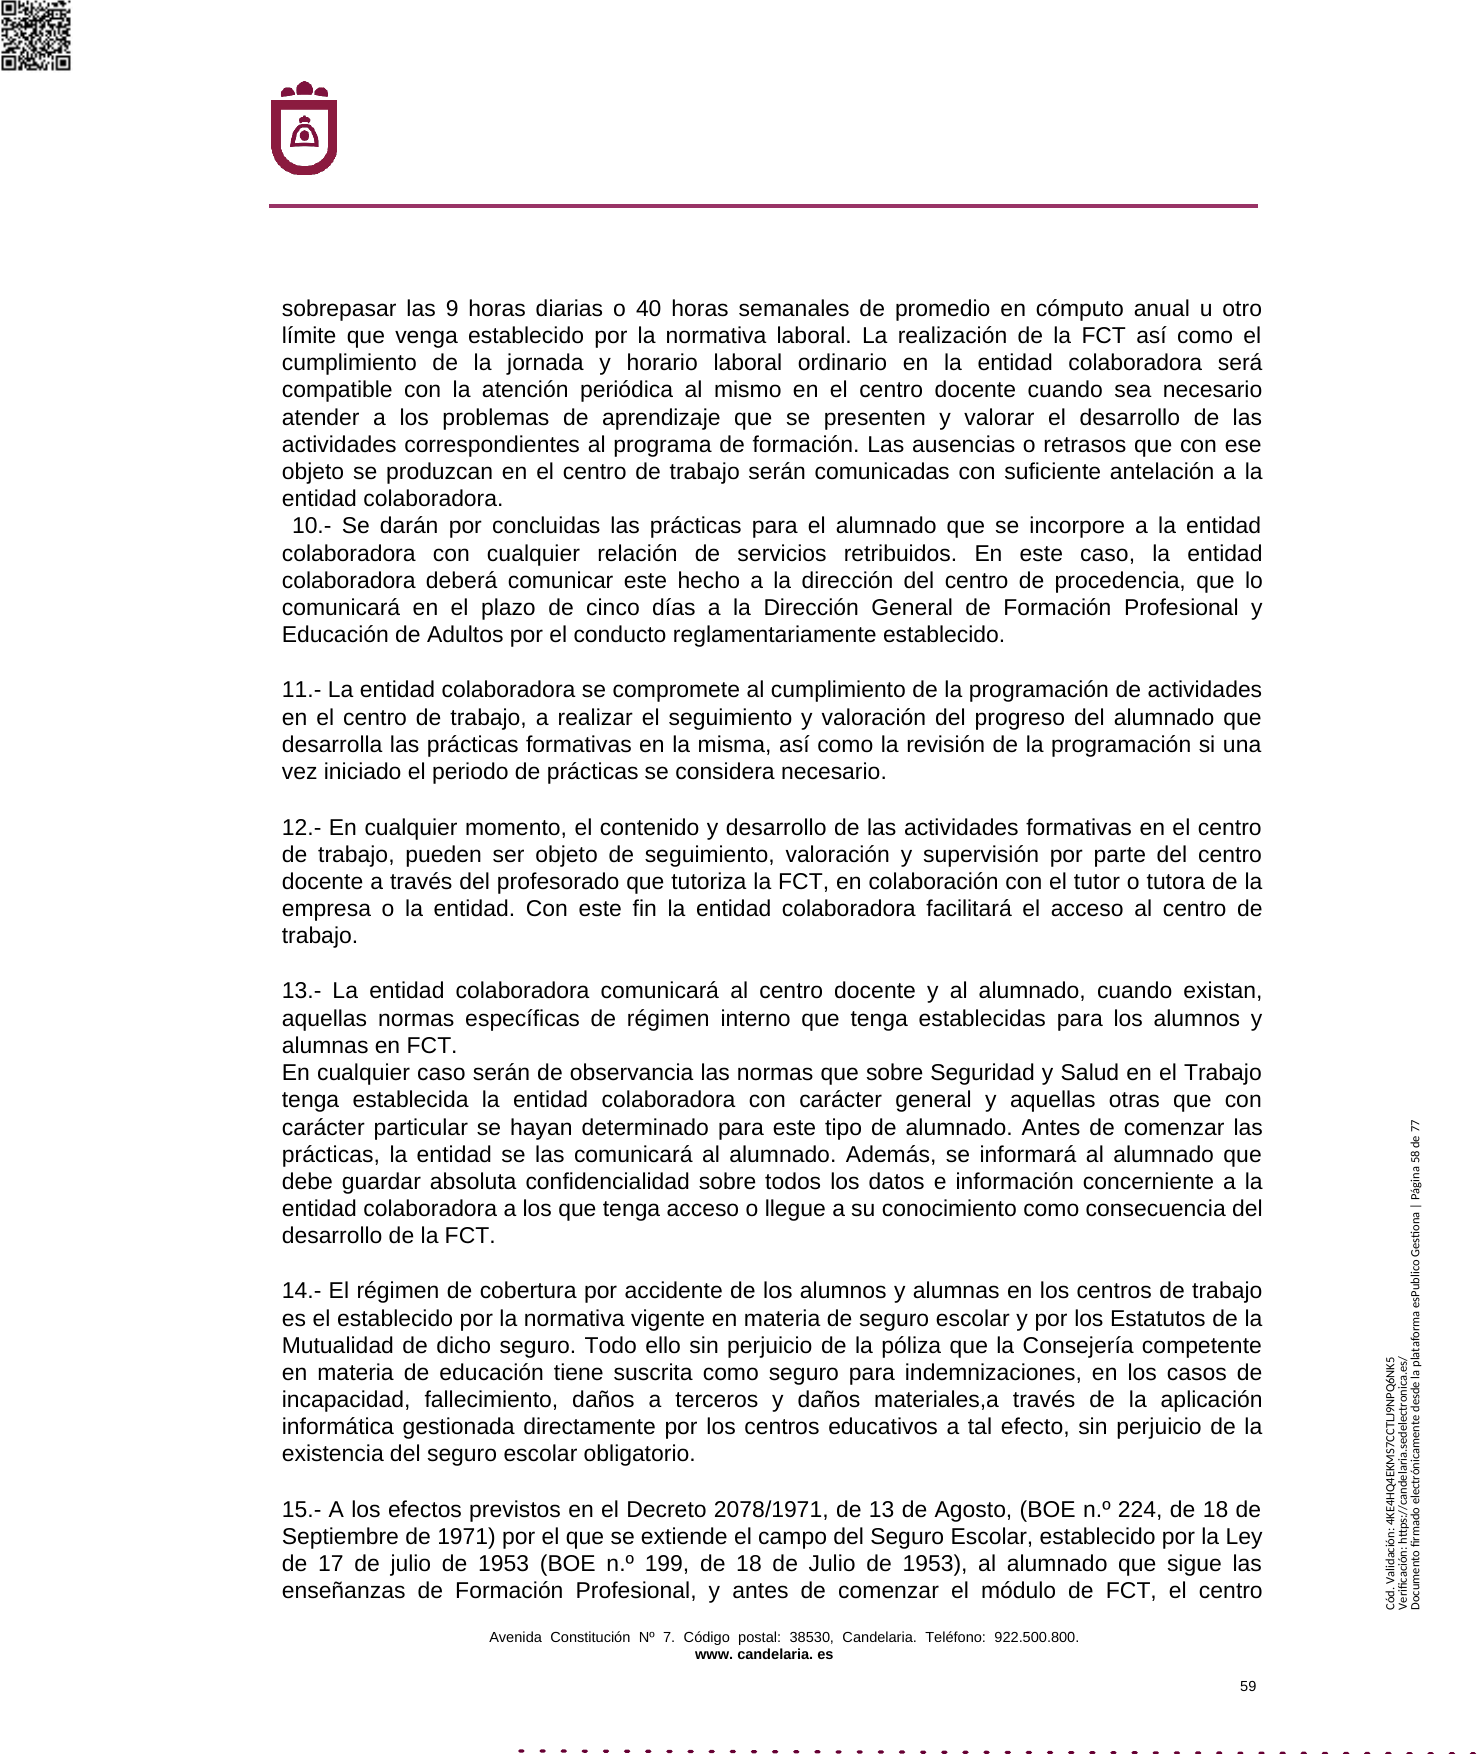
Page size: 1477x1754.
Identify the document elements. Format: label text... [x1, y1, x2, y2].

text En cualquier caso serán de observancia las normas que sobre Seguridad y Salud en el Trabajo tenga establecida la entidad colaboradora con carácter general y aquellas otras que con carácter particular se hayan determinado para este tipo de alumnado. Antes de comenzar las prácticas, la entidad se las comunicará al alumnado. Además, se informará al alumnado que debe guardar absoluta confidencialidad sobre todos los datos e información concerniente a la entidad colaboradora a los que tenga acceso o llegue a su conocimiento como consecuencia del desarrollo de la FCT. [282, 1059, 1263, 1248]
text sobrepasar las 9 horas diarias o 40 horas semanales de promedio en cómputo anual u otro límite que venga establecido por la normativa laboral. La realización de la FCT así como el cumplimiento de la jornada y horario laboral ordinario en la entidad colaboradora será compatible con la atención periódica al mismo en el centro docente cuando sea necesario atender a los problemas de aprendizaje que se presenten y valorar el desarrollo de las actividades correspondientes al programa de formación. Las ausencias o retrasos que con ese objeto se produzcan en el centro de trabajo serán comunicadas con suficiente antelación a la entidad colaboradora. [282, 295, 1263, 511]
text 12.- En cualquier momento, el contenido y desarrollo de las actividades formativas en el centro de trabajo, pueden ser objeto de seguimiento, valoración y supervisión por parte del centro docente a través del profesorado que tutoriza la FCT, en colaboración con el tutor o tutora de la empresa o la entidad. Con este fin la entidad colaboradora facilitará el acceso al centro de trabajo. [282, 813, 1263, 948]
text 13.- La entidad colaboradora comunicará al centro docente y al alumnado, cuando existan, aquellas normas específicas de régimen interno que tenga establecidas para los alumnos y alumnas en FCT. [282, 977, 1263, 1058]
text 11.- La entidad colaboradora se compromete al cumplimiento de la programación de actividades en el centro de trabajo, a realizar el seguimiento y valoración del progreso del alumnado que desarrolla las prácticas formativas en la misma, así como la revisión de la programación si una vez iniciado el periodo de prácticas se considera necesario. [282, 676, 1263, 784]
text 15.- A los efectos previstos en el Decreto 2078/1971, de 13 de Agosto, (BOE n.º 224, de 18 de Septiembre de 1971) por el que se extiende el campo del Seguro Escolar, establecido por la Ley de 17 de julio de 1953 (BOE n.º 199, de 18 de Julio de 1953), al alumnado que sigue las enseñanzas de Formación Profesional, y antes de comenzar el módulo de FCT, el centro [282, 1496, 1263, 1603]
text 10.- Se darán por concluidas las prácticas para el alumnado que se incorpore a la entidad colaboradora con cualquier relación de servicios retribuidos. En este caso, la entidad colaboradora deberá comunicar este hecho a la dirección del centro de procedencia, que lo comunicará en el plazo de cinco días a la Dirección General de Formación Profesional y Educación de Adultos por el conducto reglamentariamente establecido. [282, 512, 1263, 647]
text 14.- El régimen de cobertura por accidente de los alumnos y alumnas en los centros de trabajo es el establecido por la normativa vigente en materia de seguro escolar y por los Estatutos de la Mutualidad de dicho seguro. Todo ello sin perjuicio de la póliza que la Consejería competente en materia de educación tiene suscrita como seguro para indemnizaciones, en los casos de incapacidad, fallecimiento, daños a terceros y daños materiales,a través de la aplicación informática gestionada directamente por los centros educativos a tal efecto, sin perjuicio de la existencia del seguro escolar obligatorio. [282, 1277, 1263, 1466]
